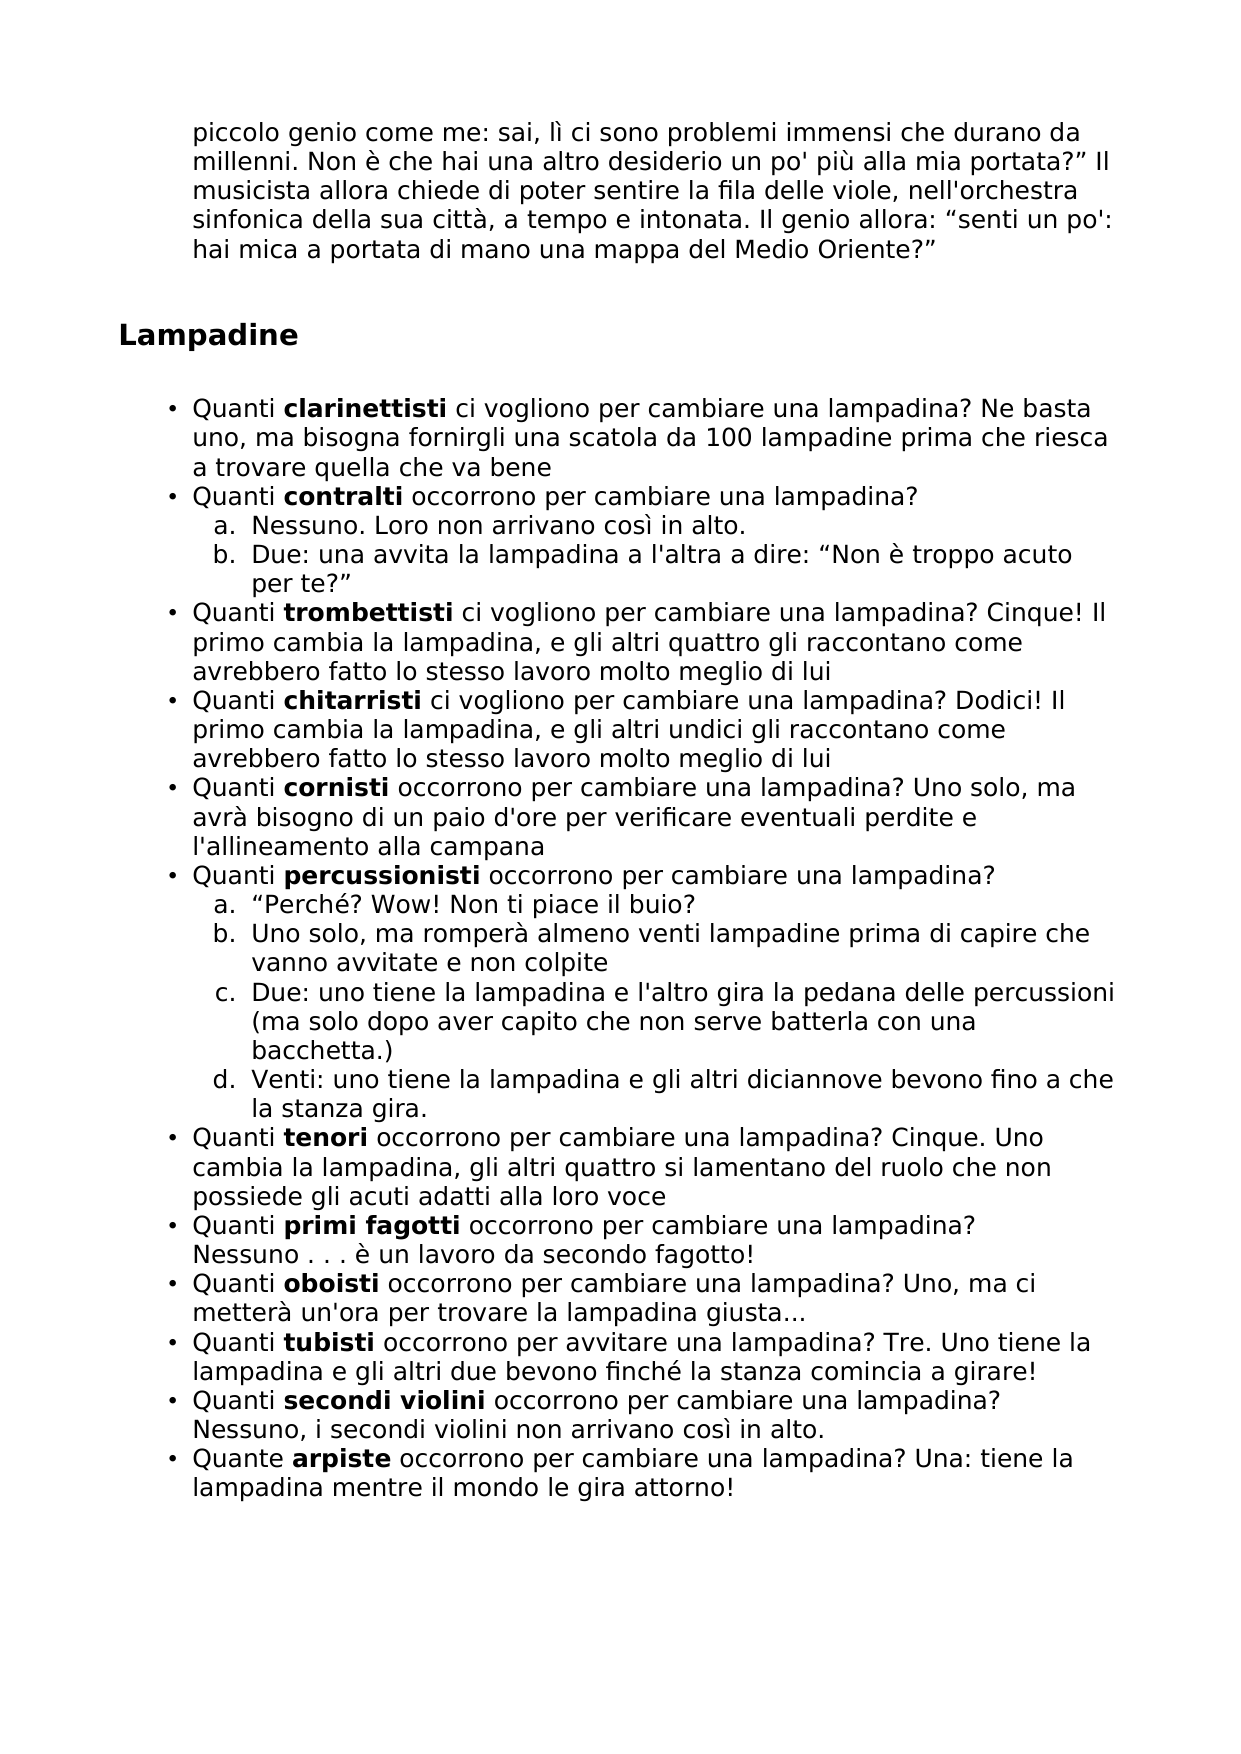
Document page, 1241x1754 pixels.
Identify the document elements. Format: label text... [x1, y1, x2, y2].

list Quanti tenori occorrono per cambiare una lampadina? Cinque. Uno cambia la lampadina, gli altri quattro si lamentano del ruolo che non possiede gli acuti adatti alla loro voce [177, 1123, 1122, 1211]
subtitle Lampadine [118, 318, 1122, 352]
list Due: uno tiene la lampadina e l'altro gira la pedana delle percussioni (ma solo dopo aver capito che non serve batterla con una bacchetta.) [236, 978, 1122, 1065]
list Quanti percussionisti occorrono per cambiare una lampadina? [177, 861, 1122, 890]
list Quanti trombettisti ci vogliono per cambiare una lampadina? Cinque! Il primo cambia la lampadina, e gli altri quattro gli raccontano come avrebbero fatto lo stesso lavoro molto meglio di lui [177, 598, 1122, 686]
list “Perché? Wow! Non ti piace il buio? [236, 890, 1122, 919]
list Quanti chitarristi ci vogliono per cambiare una lampadina? Dodici! Il primo cambia la lampadina, e gli altri undici gli raccontano come avrebbero fatto lo stesso lavoro molto meglio di lui [177, 686, 1122, 773]
list Quanti secondi violini occorrono per cambiare una lampadina? Nessuno, i secondi violini non arrivano così in alto. [177, 1386, 1122, 1444]
list Nessuno. Loro non arrivano così in alto. [236, 511, 1122, 540]
list Quanti tubisti occorrono per avvitare una lampadina? Tre. Uno tiene la lampadina e gli altri due bevono finché la stanza comincia a girare! [177, 1328, 1122, 1386]
list Uno solo, ma romperà almeno venti lampadine prima di capire che vanno avvitate e non colpite [236, 919, 1122, 978]
list Venti: uno tiene la lampadina e gli altri diciannove bevono fino a che la stanza gira. [236, 1065, 1122, 1123]
list Quanti contralti occorrono per cambiare una lampadina? [177, 482, 1122, 511]
list Due: una avvita la lampadina a l'altra a dire: “Non è troppo acuto per te?” [236, 540, 1122, 598]
list Quante arpiste occorrono per cambiare una lampadina? Una: tiene la lampadina mentre il mondo le gira attorno! [177, 1444, 1122, 1503]
list piccolo genio come me: sai, lì ci sono problemi immensi che durano da millenni. Non è che hai una altro desiderio un po' più alla mia portata?” Il musicista allora chiede di poter sentire la fila delle viole, nell'orchestra sinfonica della sua città, a tempo e intonata. Il genio allora: “senti un po': hai mica a portata di mano una mappa del Medio Oriente?” [177, 118, 1122, 264]
list Quanti clarinettisti ci vogliono per cambiare una lampadina? Ne basta uno, ma bisogna fornirgli una scatola da 100 lampadine prima che riesca a trovare quella che va bene [177, 394, 1122, 482]
list Quanti oboisti occorrono per cambiare una lampadina? Uno, ma ci metterà un'ora per trovare la lampadina giusta... [177, 1269, 1122, 1328]
list Quanti cornisti occorrono per cambiare una lampadina? Uno solo, ma avrà bisogno di un paio d'ore per verificare eventuali perdite e l'allineamento alla campana [177, 773, 1122, 861]
list Quanti primi fagotti occorrono per cambiare una lampadina? Nessuno . . . è un lavoro da secondo fagotto! [177, 1211, 1122, 1269]
